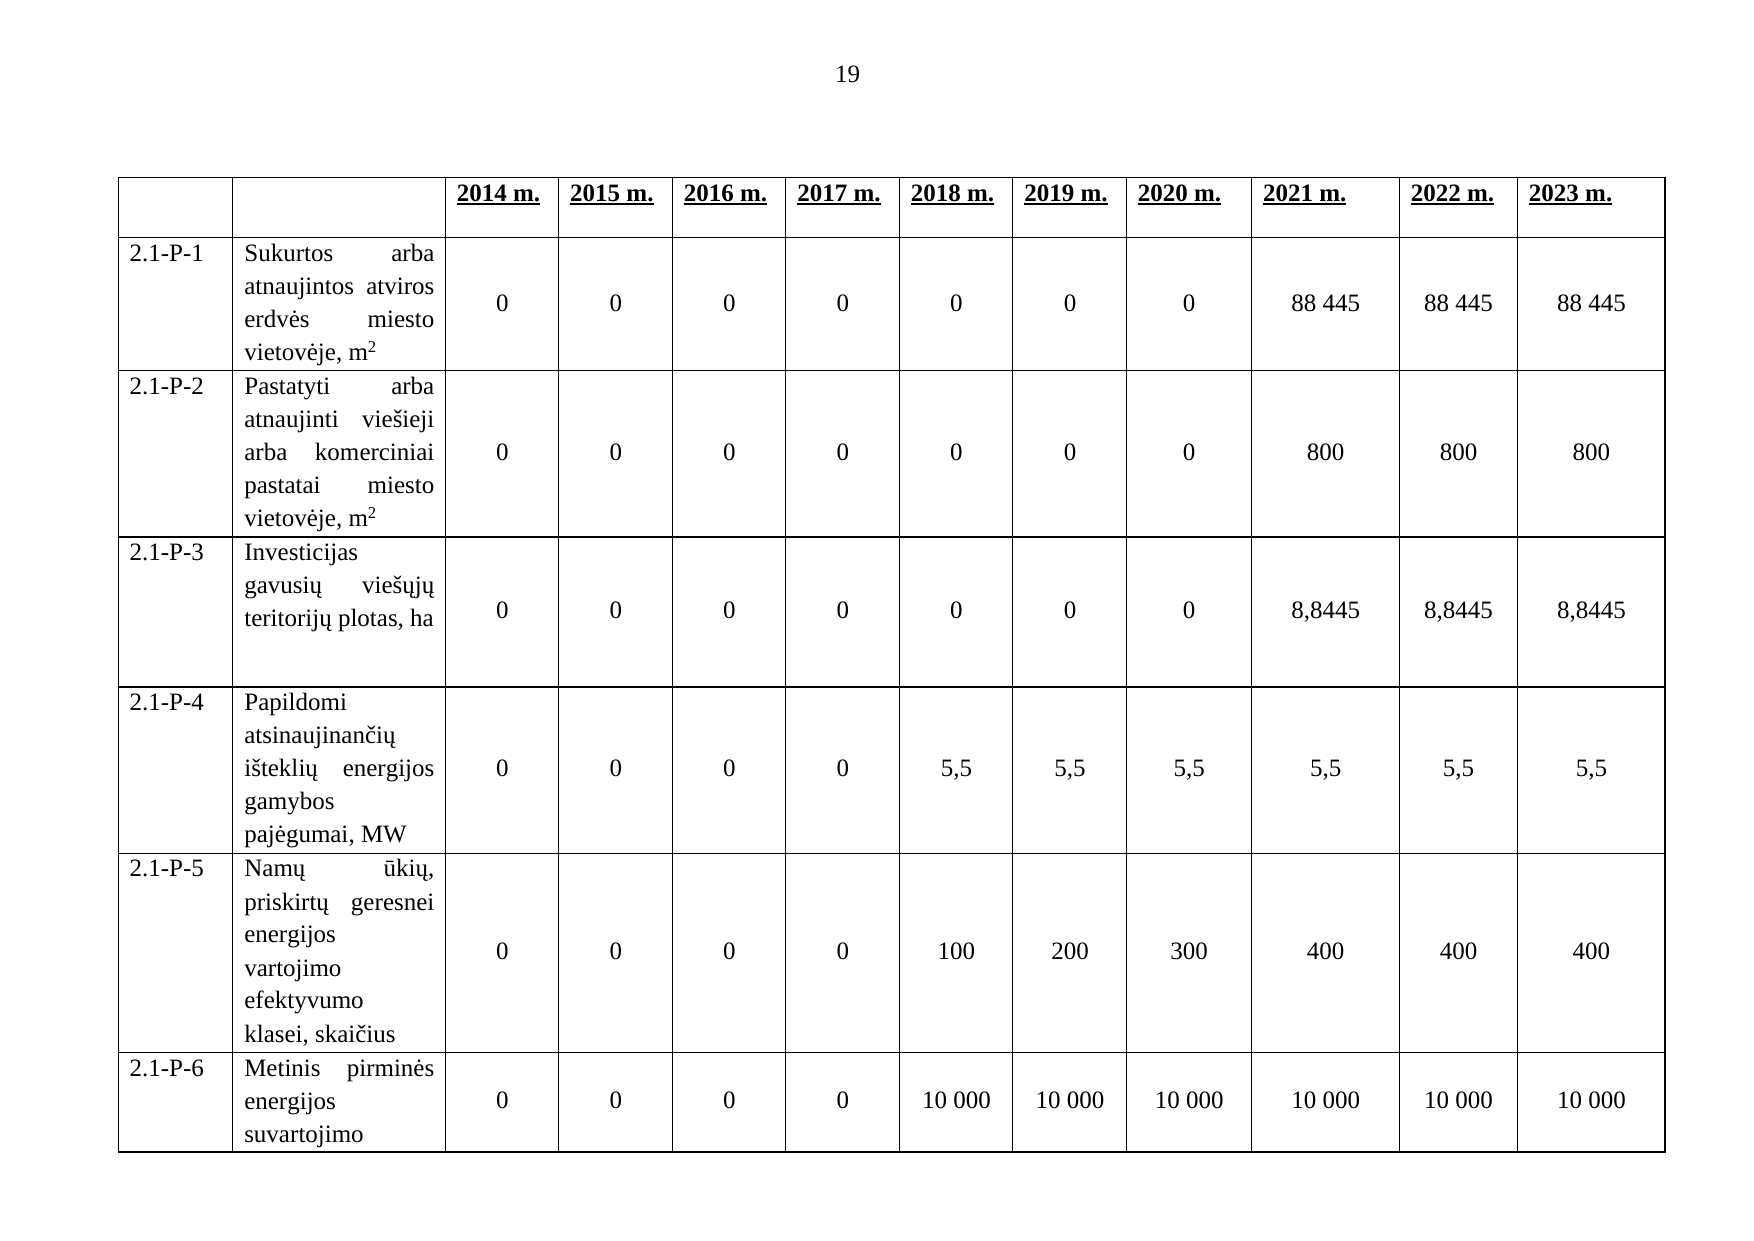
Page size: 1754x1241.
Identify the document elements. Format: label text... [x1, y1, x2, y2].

table_cell 88 445 [1252, 238, 1399, 370]
table_cell 2.1-P-4 [119, 688, 232, 852]
table_cell 5,5 [1013, 688, 1126, 852]
table_cell 0 [786, 371, 899, 536]
table_cell 800 [1518, 371, 1664, 536]
table_cell 88 445 [1400, 238, 1517, 370]
table_cell 0 [559, 854, 672, 1052]
table_cell 88 445 [1518, 238, 1664, 370]
table_cell 400 [1518, 854, 1664, 1052]
table_cell 0 [673, 1053, 785, 1151]
table_cell 0 [900, 238, 1012, 370]
table_cell Investicijas gavusių viešųjų teritorijų plotas, ha [233, 538, 445, 686]
table_cell 0 [673, 371, 785, 536]
table_cell 2019 m. [1013, 178, 1126, 237]
table_cell 0 [786, 238, 899, 370]
table_cell 0 [559, 538, 672, 686]
table_cell 0 [673, 238, 785, 370]
table_cell 0 [1013, 371, 1126, 536]
table_cell 200 [1013, 854, 1126, 1052]
table_cell 400 [1252, 854, 1399, 1052]
table_cell 2018 m. [900, 178, 1012, 237]
table_cell 0 [673, 854, 785, 1052]
table_cell 5,5 [900, 688, 1012, 852]
table_cell 8,8445 [1252, 538, 1399, 686]
table_cell 0 [786, 854, 899, 1052]
table_cell 0 [446, 1053, 558, 1151]
table_cell 2023 m. [1518, 178, 1664, 237]
table_cell Namų ūkių, priskirtų geresnei energijos vartojimo efektyvumo klasei, skaičius [233, 854, 445, 1052]
table_cell 0 [446, 688, 558, 852]
table_cell 2.1-P-1 [119, 238, 232, 370]
table_cell 0 [559, 1053, 672, 1151]
table_cell 0 [559, 371, 672, 536]
table_cell 100 [900, 854, 1012, 1052]
table_cell 2022 m. [1400, 178, 1517, 237]
table_cell 400 [1400, 854, 1517, 1052]
table_cell 0 [900, 371, 1012, 536]
table_cell 10 000 [1013, 1053, 1126, 1151]
table_cell 2020 m. [1127, 178, 1251, 237]
table_cell 2014 m. [446, 178, 558, 237]
table_cell 10 000 [900, 1053, 1012, 1151]
table_cell 800 [1400, 371, 1517, 536]
table_cell 2.1-P-3 [119, 538, 232, 686]
table_cell 0 [1127, 371, 1251, 536]
table_cell 0 [786, 688, 899, 852]
table_cell Sukurtos arba atnaujintos atviros erdvės miesto vietovėje, m2 [233, 238, 445, 370]
table_cell 2016 m. [673, 178, 785, 237]
table_cell 300 [1127, 854, 1251, 1052]
table_cell 0 [446, 538, 558, 686]
table_cell 10 000 [1127, 1053, 1251, 1151]
table_cell 0 [1127, 238, 1251, 370]
table_cell 0 [786, 538, 899, 686]
table_cell 5,5 [1400, 688, 1517, 852]
table_cell 2021 m. [1252, 178, 1399, 237]
table_cell 2017 m. [786, 178, 899, 237]
table_cell 800 [1252, 371, 1399, 536]
table_cell 0 [1127, 538, 1251, 686]
table_cell 10 000 [1518, 1053, 1664, 1151]
table_cell 0 [559, 688, 672, 852]
table_cell 0 [446, 854, 558, 1052]
table_cell 2015 m. [559, 178, 672, 237]
table_cell [119, 178, 232, 237]
table_cell 8,8445 [1400, 538, 1517, 686]
table_cell 2.1-P-6 [119, 1053, 232, 1151]
table_cell 0 [446, 238, 558, 370]
table_cell 0 [446, 371, 558, 536]
table_cell 5,5 [1518, 688, 1664, 852]
table_cell 0 [1013, 238, 1126, 370]
table_cell [233, 178, 445, 237]
table_cell 0 [559, 238, 672, 370]
table_cell Pastatyti arba atnaujinti viešieji arba komerciniai pastatai miesto vietovėje, m2 [233, 371, 445, 536]
table_cell 0 [900, 538, 1012, 686]
table_cell 10 000 [1400, 1053, 1517, 1151]
table_cell 10 000 [1252, 1053, 1399, 1151]
table_cell 0 [673, 538, 785, 686]
table_cell 5,5 [1127, 688, 1251, 852]
table_cell 2.1-P-5 [119, 854, 232, 1052]
table_cell 2.1-P-2 [119, 371, 232, 536]
table_cell 0 [786, 1053, 899, 1151]
table_cell Metinis pirminės energijos suvartojimo [233, 1053, 445, 1151]
table_cell 0 [1013, 538, 1126, 686]
table_cell 5,5 [1252, 688, 1399, 852]
table_cell 0 [673, 688, 785, 852]
table_cell 8,8445 [1518, 538, 1664, 686]
table_cell Papildomi atsinaujinančių išteklių energijos gamybos pajėgumai, MW [233, 688, 445, 852]
